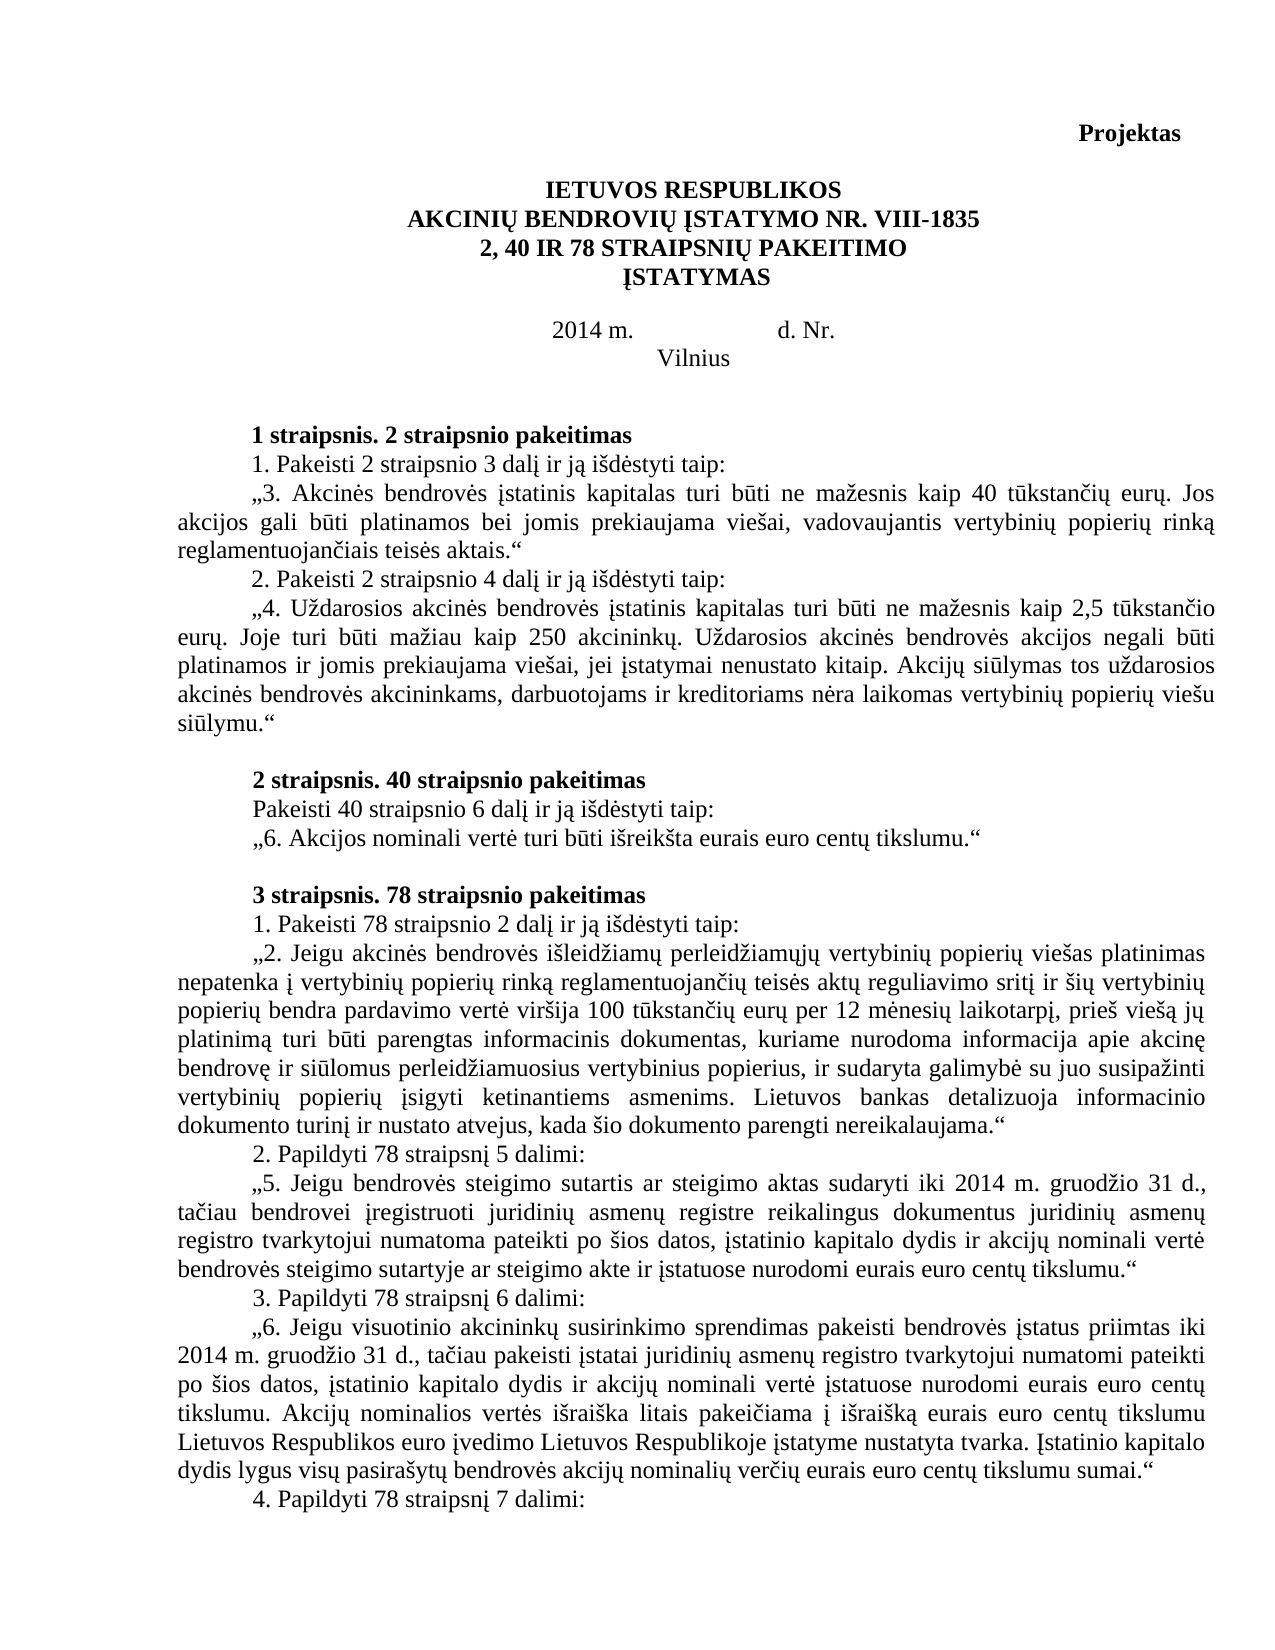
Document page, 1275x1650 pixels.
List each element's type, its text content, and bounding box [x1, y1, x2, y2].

text AKCINIŲ BENDROVIŲ ĮSTATYMO NR. VIII-1835 [177, 204, 1216, 233]
text 2 straipsnis. 40 straipsnio pakeitimas [177, 765, 1206, 794]
text 1 straipsnis. 2 straipsnio pakeitimas [177, 420, 1216, 449]
text IETUVOS RESPUBLIKOS [177, 176, 1216, 204]
text Projektas [177, 118, 1216, 147]
text „4. Uždarosios akcinės bendrovės įstatinis kapitalas turi būti ne mažesnis kaip 2,5 tūkstančio eurų. Joje turi būti mažiau kaip 250 akcininkų. Uždarosios akcinės bendrovės akcijos negali būti platinamos ir jomis prekiaujama viešai, jei įstatymai nenustato kitaip. Akcijų siūlymas tos uždarosios akcinės bendrovės akcininkams, darbuotojams ir kreditoriams nėra laikomas vertybinių popierių viešu siūlymu.“ [177, 593, 1216, 737]
text 3. Papildyti 78 straipsnį 6 dalimi: [252, 1283, 1206, 1312]
text „6. Akcijos nominali vertė turi būti išreikšta eurais euro centų tikslumu.“ [177, 823, 1206, 852]
text Vilnius [177, 343, 1216, 372]
text 2. Papildyti 78 straipsnį 5 dalimi: [252, 1139, 1206, 1168]
text Pakeisti 40 straipsnio 6 dalį ir ją išdėstyti taip: [177, 794, 1206, 823]
text 4. Papildyti 78 straipsnį 7 dalimi: [252, 1484, 1206, 1513]
text 2, 40 IR 78 STRAIPSNIŲ PAKEITIMO [177, 233, 1216, 262]
text 3 straipsnis. 78 straipsnio pakeitimas [177, 880, 1206, 909]
text „2. Jeigu akcinės bendrovės išleidžiamų perleidžiamųjų vertybinių popierių viešas platinimas nepatenka į vertybinių popierių rinką reglamentuojančių teisės aktų reguliavimo sritį ir šių vertybinių popierių bendra pardavimo vertė viršija 100 tūkstančių eurų per 12 mėnesių laikotarpį, prieš viešą jų platinimą turi būti parengtas informacinis dokumentas, kuriame nurodoma informacija apie akcinę bendrovę ir siūlomus perleidžiamuosius vertybinius popierius, ir sudaryta galimybė su juo susipažinti vertybinių popierių įsigyti ketinantiems asmenims. Lietuvos bankas detalizuoja informacinio dokumento turinį ir nustato atvejus, kada šio dokumento parengti nereikalaujama.“ [177, 938, 1206, 1139]
text 1. Pakeisti 2 straipsnio 3 dalį ir ją išdėstyti taip: [177, 449, 1216, 478]
text „6. Jeigu visuotinio akcininkų susirinkimo sprendimas pakeisti bendrovės įstatus priimtas iki 2014 m. gruodžio 31 d., tačiau pakeisti įstatai juridinių asmenų registro tvarkytojui numatomi pateikti po šios datos, įstatinio kapitalo dydis ir akcijų nominali vertė įstatuose nurodomi eurais euro centų tikslumu. Akcijų nominalios vertės išraiška litais pakeičiama į išraišką eurais euro centų tikslumu Lietuvos Respublikos euro įvedimo Lietuvos Respublikoje įstatyme nustatyta tvarka. Įstatinio kapitalo dydis lygus visų pasirašytų bendrovės akcijų nominalių verčių eurais euro centų tikslumu sumai.“ [177, 1312, 1206, 1484]
text „3. Akcinės bendrovės įstatinis kapitalas turi būti ne mažesnis kaip 40 tūkstančių eurų. Jos akcijos gali būti platinamos bei jomis prekiaujama viešai, vadovaujantis vertybinių popierių rinką reglamentuojančiais teisės aktais.“ [177, 478, 1216, 564]
text 2. Pakeisti 2 straipsnio 4 dalį ir ją išdėstyti taip: [177, 564, 1216, 593]
text ĮSTATYMAS [177, 262, 1216, 291]
text 1. Pakeisti 78 straipsnio 2 dalį ir ją išdėstyti taip: [252, 909, 1206, 938]
text „5. Jeigu bendrovės steigimo sutartis ar steigimo aktas sudaryti iki 2014 m. gruodžio 31 d., tačiau bendrovei įregistruoti juridinių asmenų registre reikalingus dokumentus juridinių asmenų registro tvarkytojui numatoma pateikti po šios datos, įstatinio kapitalo dydis ir akcijų nominali vertė bendrovės steigimo sutartyje ar steigimo akte ir įstatuose nurodomi eurais euro centų tikslumu.“ [177, 1168, 1206, 1283]
text 2014 m. d. Nr. [177, 315, 1216, 343]
